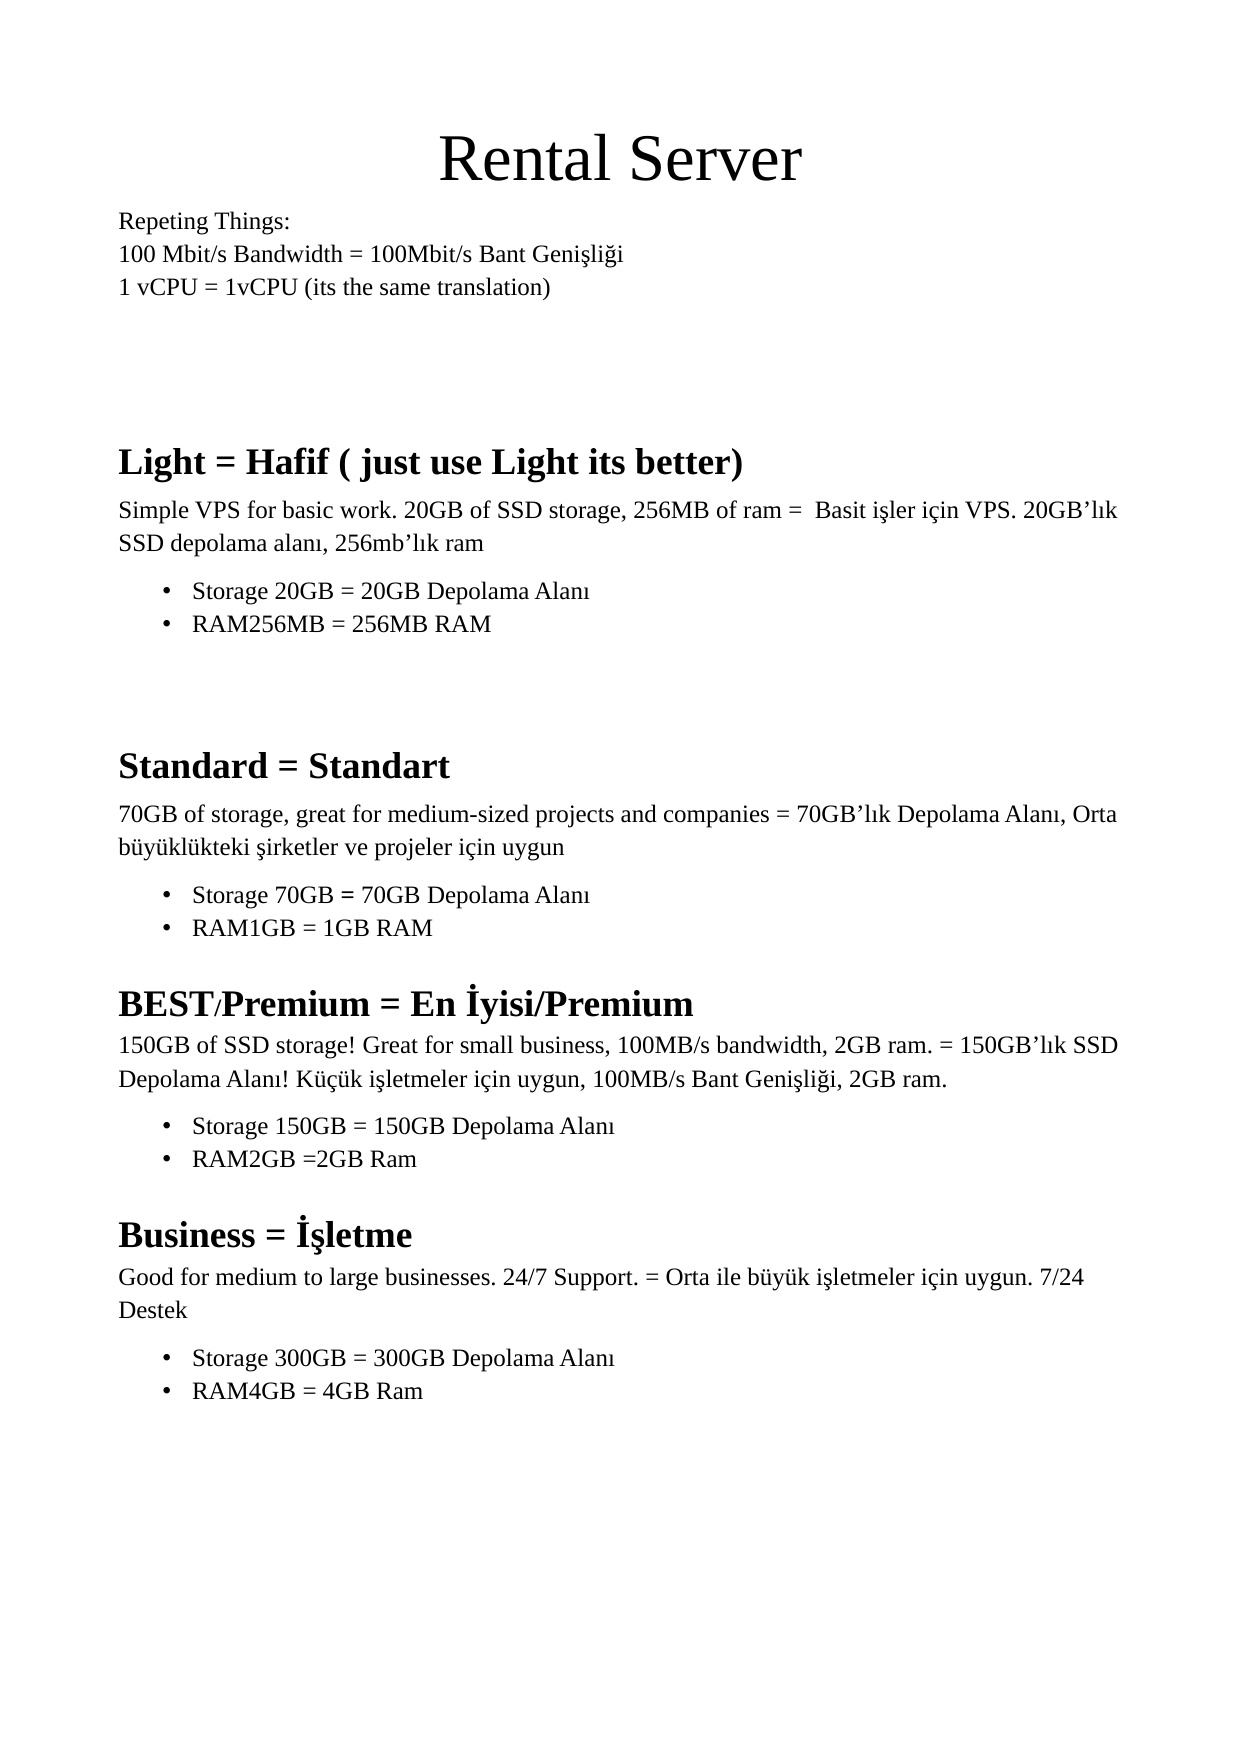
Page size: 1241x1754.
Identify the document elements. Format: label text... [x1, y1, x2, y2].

list Storage 150GB = 150GB Depolama Alanı [162, 1111, 1122, 1140]
text BEST/Premium = En İyisi/Premium [118, 946, 1122, 1024]
list Storage 300GB = 300GB Depolama Alanı [162, 1343, 1122, 1371]
list RAM4GB = 4GB Ram [162, 1376, 1122, 1404]
list Storage 70GB = 70GB Depolama Alanı [162, 880, 1122, 908]
text Simple VPS for basic work. 20GB of SSD storage, 256MB of ram = Basit işler için VPS. 20GB’lık SSD depolama alanı, 256mb’lık ram [118, 495, 1122, 557]
text 1 vCPU = 1vCPU (its the same translation) [118, 272, 1122, 301]
text Rental Server [118, 118, 1122, 195]
list RAM2GB =2GB Ram [162, 1144, 1122, 1173]
list Storage 20GB = 20GB Depolama Alanı [162, 576, 1122, 605]
text Repeting Things: 100 Mbit/s Bandwidth = 100Mbit/s Bant Genişliği [118, 206, 1122, 268]
text 70GB of storage, great for medium-sized projects and companies = 70GB’lık Depolama Alanı, Orta büyüklükteki şirketler ve projeler için uygun [118, 799, 1122, 861]
text Good for medium to large businesses. 24/7 Support. = Orta ile büyük işletmeler için uygun. 7/24 Destek [118, 1262, 1122, 1324]
subtitle Standard = Standart [118, 743, 1122, 787]
text 150GB of SSD storage! Great for small business, 100MB/s bandwidth, 2GB ram. = 150GB’lık SSD Depolama Alanı! Küçük işletmeler için uygun, 100MB/s Bant Genişliği, 2GB ram. [118, 1031, 1122, 1092]
list RAM1GB = 1GB RAM [162, 913, 1122, 942]
subtitle Light = Hafif ( just use Light its better) [118, 440, 1122, 483]
list RAM256MB = 256MB RAM [162, 609, 1122, 638]
text Business = İşletme [118, 1177, 1122, 1256]
